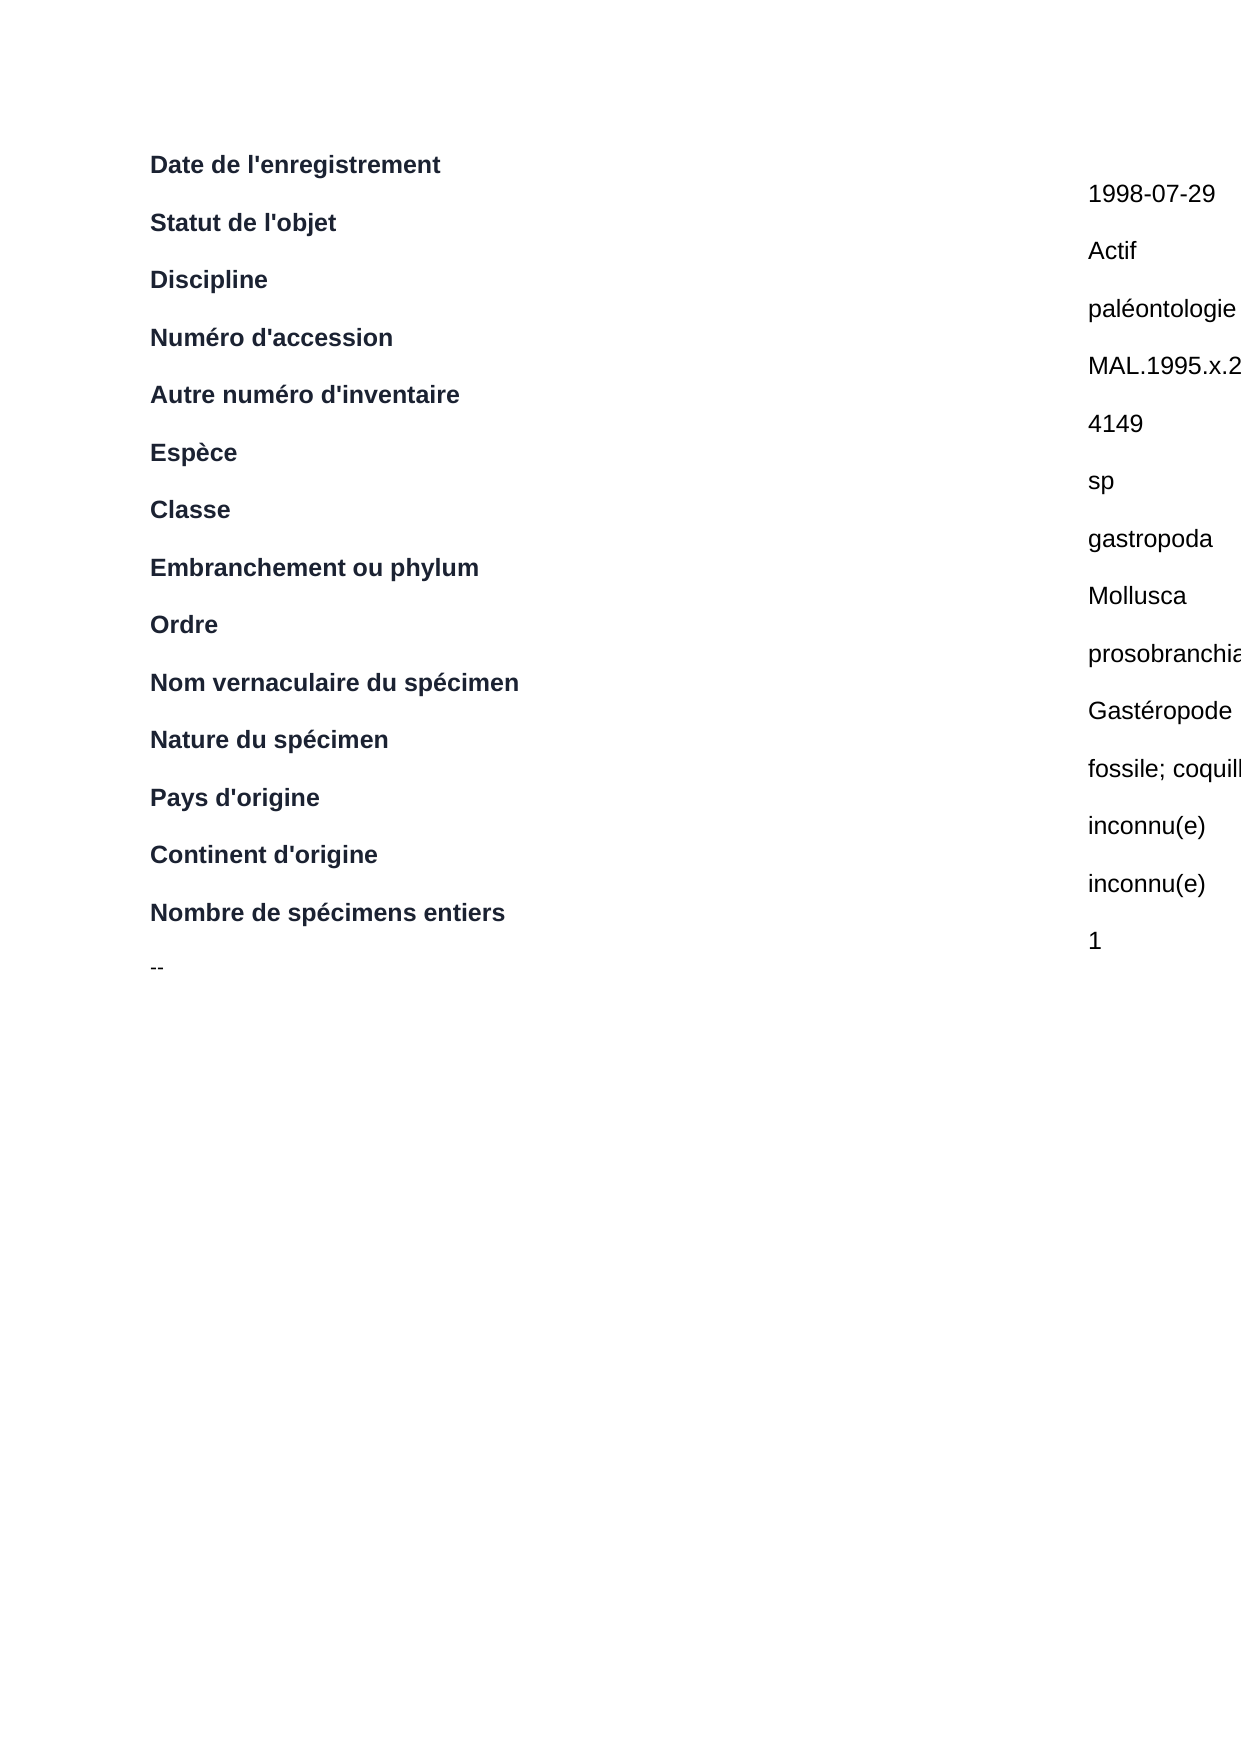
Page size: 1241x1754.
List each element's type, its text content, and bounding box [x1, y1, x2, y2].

text Continent d'origine [150, 840, 1090, 869]
text Ordre [150, 610, 1090, 639]
text 1 [1088, 926, 1240, 955]
text Embranchement ou phylum [150, 552, 1090, 581]
text Gastéropode [1088, 696, 1240, 725]
text Discipline [150, 265, 1090, 294]
text Classe [150, 495, 1090, 524]
text Pays d'origine [150, 782, 1090, 811]
text Date de l'enregistrement [150, 150, 1090, 179]
text Nombre de spécimens entiers [150, 897, 1090, 926]
text inconnu(e) [1088, 869, 1240, 897]
text sp [1088, 466, 1240, 495]
text Nom vernaculaire du spécimen [150, 667, 1090, 696]
text Numéro d'accession [150, 322, 1090, 351]
text Nature du spécimen [150, 725, 1090, 754]
text Mollusca [1088, 581, 1240, 610]
text 4149 [1088, 409, 1240, 437]
text Espèce [150, 437, 1090, 466]
text prosobranchia [1088, 639, 1240, 667]
text MAL.1995.x.2642 [1088, 351, 1240, 380]
text 1998-07-29 [1088, 179, 1240, 207]
text Autre numéro d'inventaire [150, 380, 1090, 409]
text gastropoda [1088, 524, 1240, 552]
text paléontologie [1088, 294, 1240, 322]
text inconnu(e) [1088, 811, 1240, 840]
text Statut de l'objet [150, 207, 1090, 236]
text -- [150, 955, 1090, 979]
text Actif [1088, 236, 1240, 265]
text fossile; coquille [1088, 754, 1240, 782]
